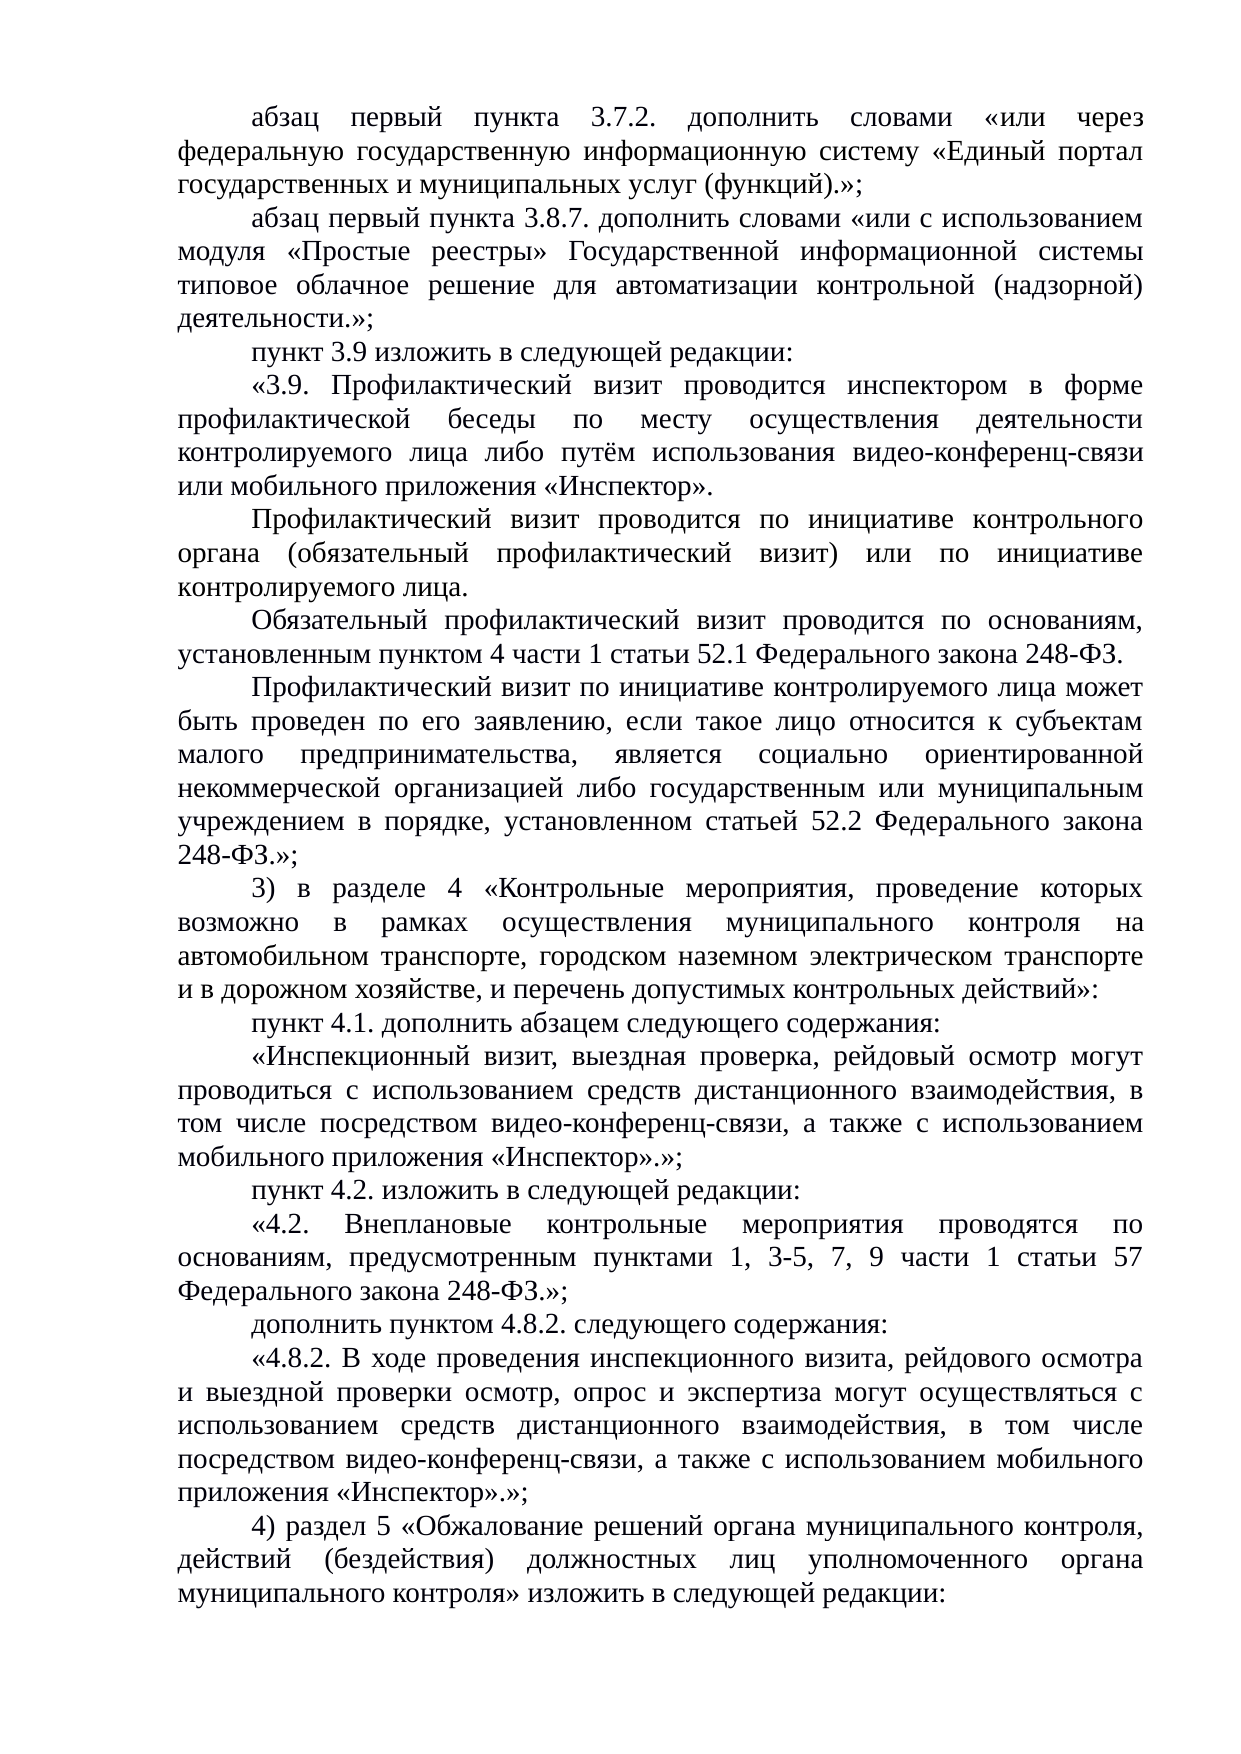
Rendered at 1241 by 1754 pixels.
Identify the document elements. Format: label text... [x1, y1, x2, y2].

text 3) в разделе 4 «Контрольные мероприятия, проведение которых возможно в рамках осуществления муниципального контроля на автомобильном транспорте, городском наземном электрическом транспорте и в дорожном хозяйстве, и перечень допустимых контрольных действий»: [177, 871, 1144, 1005]
text «Инспекционный визит, выездная проверка, рейдовый осмотр могут проводиться с использованием средств дистанционного взаимодействия, в том числе посредством видео-конференц-связи, а также с использованием мобильного приложения «Инспектор».»; [177, 1038, 1144, 1172]
text 4) раздел 5 «Обжалование решений органа муниципального контроля, действий (бездействия) должностных лиц уполномоченного органа муниципального контроля» изложить в следующей редакции: [177, 1508, 1144, 1608]
text «3.9. Профилактический визит проводится инспектором в форме профилактической беседы по месту осуществления деятельности контролируемого лица либо путём использования видео-конференц-связи или мобильного приложения «Инспектор». [177, 367, 1144, 502]
text Профилактический визит по инициативе контролируемого лица может быть проведен по его заявлению, если такое лицо относится к субъектам малого предпринимательства, является социально ориентированной некоммерческой организацией либо государственным или муниципальным учреждением в порядке, установленном статьей 52.2 Федерального закона 248-ФЗ.»; [177, 669, 1144, 871]
text пункт 4.1. дополнить абзацем следующего содержания: [177, 1005, 1144, 1038]
text Профилактический визит проводится по инициативе контрольного органа (обязательный профилактический визит) или по инициативе контролируемого лица. [177, 502, 1144, 602]
text пункт 3.9 изложить в следующей редакции: [177, 334, 1144, 367]
text пункт 4.2. изложить в следующей редакции: [177, 1172, 1144, 1206]
text «4.8.2. В ходе проведения инспекционного визита, рейдового осмотра и выездной проверки осмотр, опрос и экспертиза могут осуществляться с использованием средств дистанционного взаимодействия, в том числе посредством видео-конференц-связи, а также с использованием мобильного приложения «Инспектор».»; [177, 1340, 1144, 1508]
text дополнить пунктом 4.8.2. следующего содержания: [177, 1307, 1144, 1340]
text «4.2. Внеплановые контрольные мероприятия проводятся по основаниям, предусмотренным пунктами 1, 3-5, 7, 9 части 1 статьи 57 Федерального закона 248-ФЗ.»; [177, 1206, 1144, 1307]
text абзац первый пункта 3.8.7. дополнить словами «или с использованием модуля «Простые реестры» Государственной информационной системы типовое облачное решение для автоматизации контрольной (надзорной) деятельности.»; [177, 200, 1144, 334]
text абзац первый пункта 3.7.2. дополнить словами «или через федеральную государственную информационную систему «Единый портал государственных и муниципальных услуг (функций).»; [177, 99, 1144, 200]
text Обязательный профилактический визит проводится по основаниям, установленным пунктом 4 части 1 статьи 52.1 Федерального закона 248-ФЗ. [177, 602, 1144, 669]
